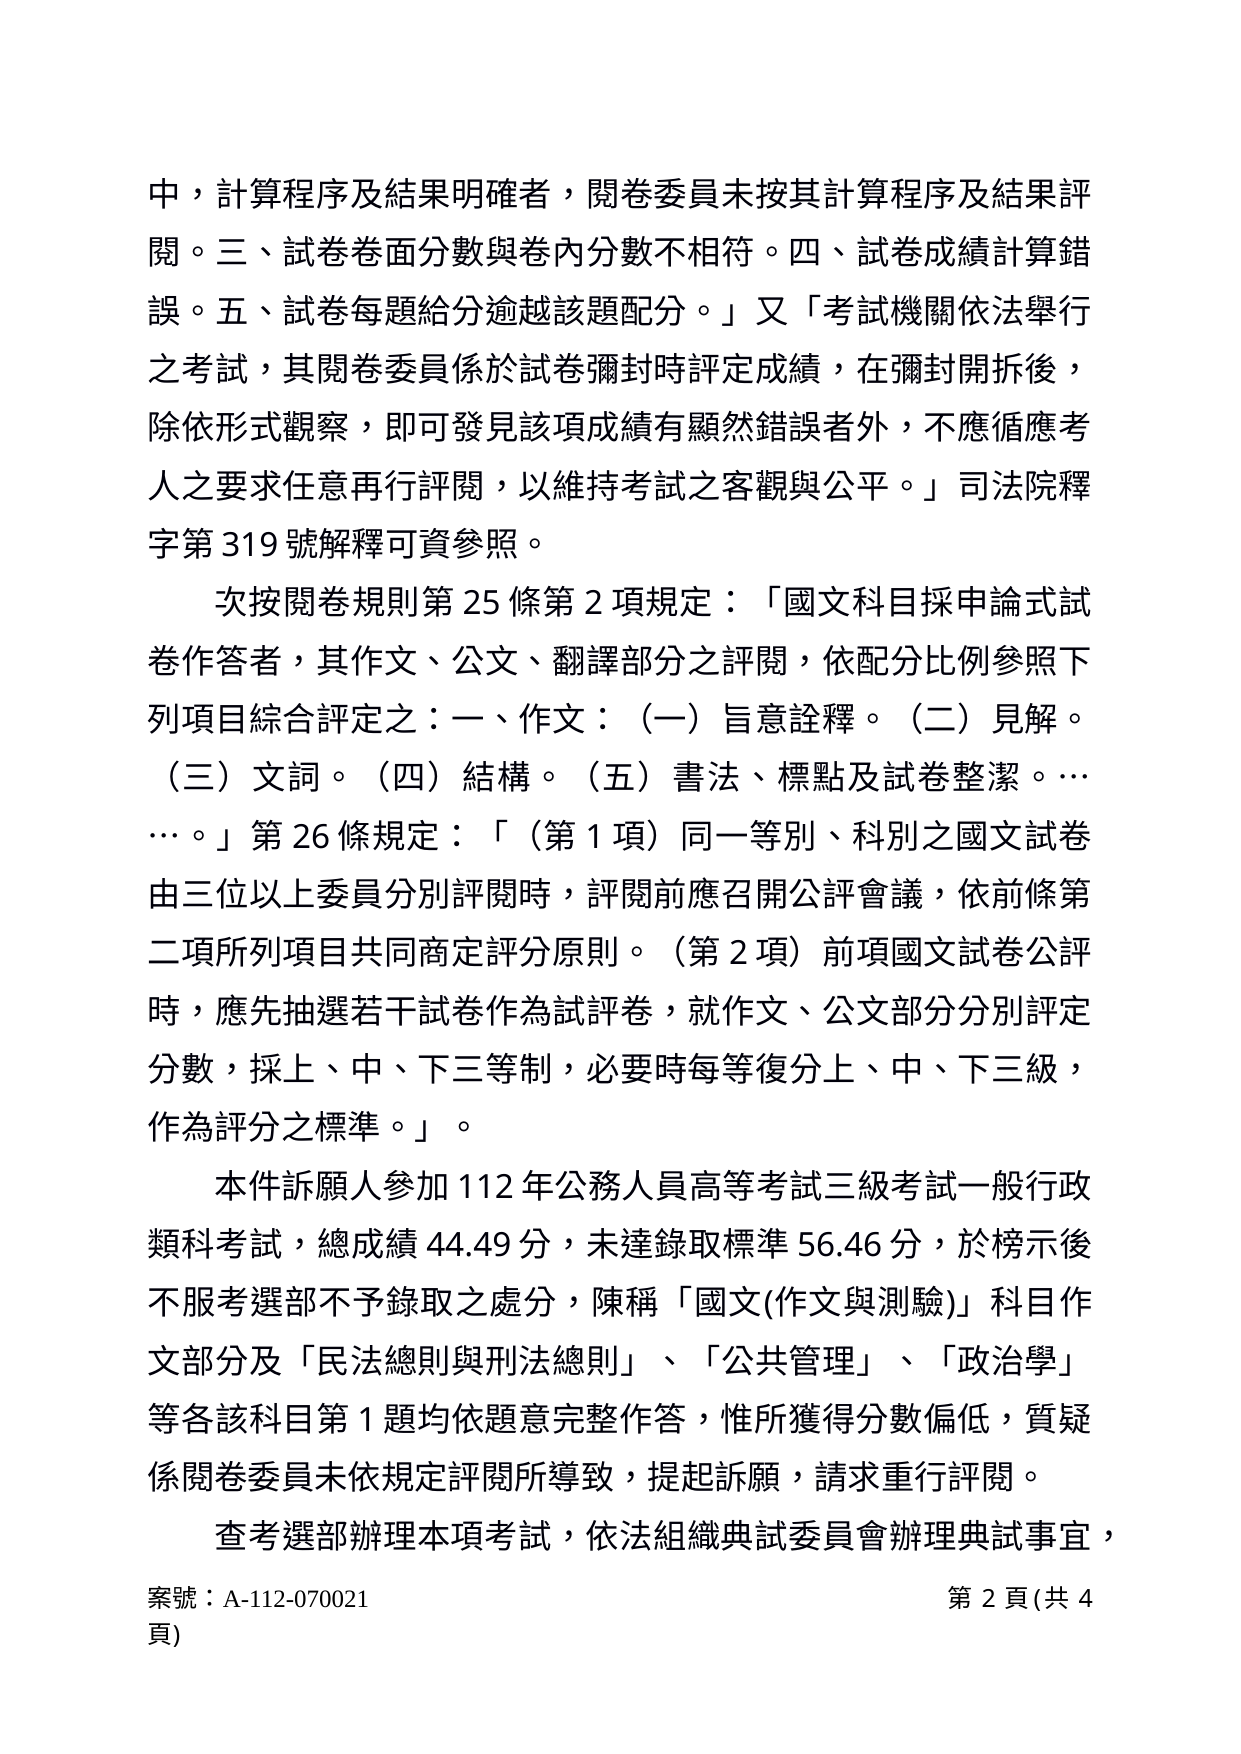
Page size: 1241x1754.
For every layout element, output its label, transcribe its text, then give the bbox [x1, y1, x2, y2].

text 次按閱卷規則第25條第2項規定：「國文科目採申論式試卷作答者，其作文、公文、翻譯部分之評閱，依配分比例參照下列項目綜合評定之：一、作文：（一）旨意詮釋。（二）見解。（三）文詞。（四）結構。（五）書法、標點及試卷整潔。……。」第26條規定：「（第1項）同一等別、科別之國文試卷由三位以上委員分別評閱時，評閱前應召開公評會議，依前條第二項所列項目共同商定評分原則。（第2項）前項國文試卷公評時，應先抽選若干試卷作為試評卷，就作文、公文部分分別評定分數，採上、中、下三等制，必要時每等復分上、中、下三級，作為評分之標準。」。 [148, 568, 1092, 1151]
text 查考選部辦理本項考試，依法組織典試委員會辦理典試事宜，其申論式試卷之評閱，係於評閱前召開試卷評分標準會議。至於「國文(作文與測驗)」科目作文部分之評閱，則係依閱卷規則第26條規定召開公評會議，以齊一評分標準。嗣閱卷委員即依前揭各類評分標準，於試卷彌封狀態中評閱，典試委員長及召集人於閱卷開始後，並得依閱卷規則之規定，隨時抽閱試卷；本件經本會檢視訴願人「國文(作文與測驗)」科目作文部分及「民法總則與刑法總則」、「公共管理」、「政治學」等科目第1題之申論式試卷，並未發現漏閱、計分或成績抄錄錯誤等情事，各題原評分數與成績通知上登載之分數均相符；而有關應考人考試成績之評定，係由典試委員或閱卷委員基於法律之授權，根據學識素養與經驗所為學術上之專業判斷，具有高度之判斷餘地，其評定無違背法令或依形式觀察有顯然錯誤之情事，參照司法院釋字第319號解釋意旨，應考人自不得因不服分數評定任意要求再行評閱，以維持考試之客觀與公平。綜上，本件考選部所為不予錄取之處分，依法並無違誤，應予維持。 [148, 1501, 1092, 1560]
text 本件訴願人參加112年公務人員高等考試三級考試一般行政類科考試，總成績44.49分，未達錄取標準56.46分，於榜示後不服考選部不予錄取之處分，陳稱「國文(作文與測驗)」科目作文部分及「民法總則與刑法總則」、「公共管理」、「政治學」等各該科目第1題均依題意完整作答，惟所獲得分數偏低，質疑係閱卷委員未依規定評閱所導致，提起訴願，請求重行評閱。 [148, 1151, 1092, 1501]
text 中，計算程序及結果明確者，閱卷委員未按其計算程序及結果評閱。三、試卷卷面分數與卷內分數不相符。四、試卷成績計算錯誤。五、試卷每題給分逾越該題配分。」又「考試機關依法舉行之考試，其閱卷委員係於試卷彌封時評定成績，在彌封開拆後，除依形式觀察，即可發見該項成績有顯然錯誤者外，不應循應考人之要求任意再行評閱，以維持考試之客觀與公平。」司法院釋字第319號解釋可資參照。 [148, 160, 1092, 568]
